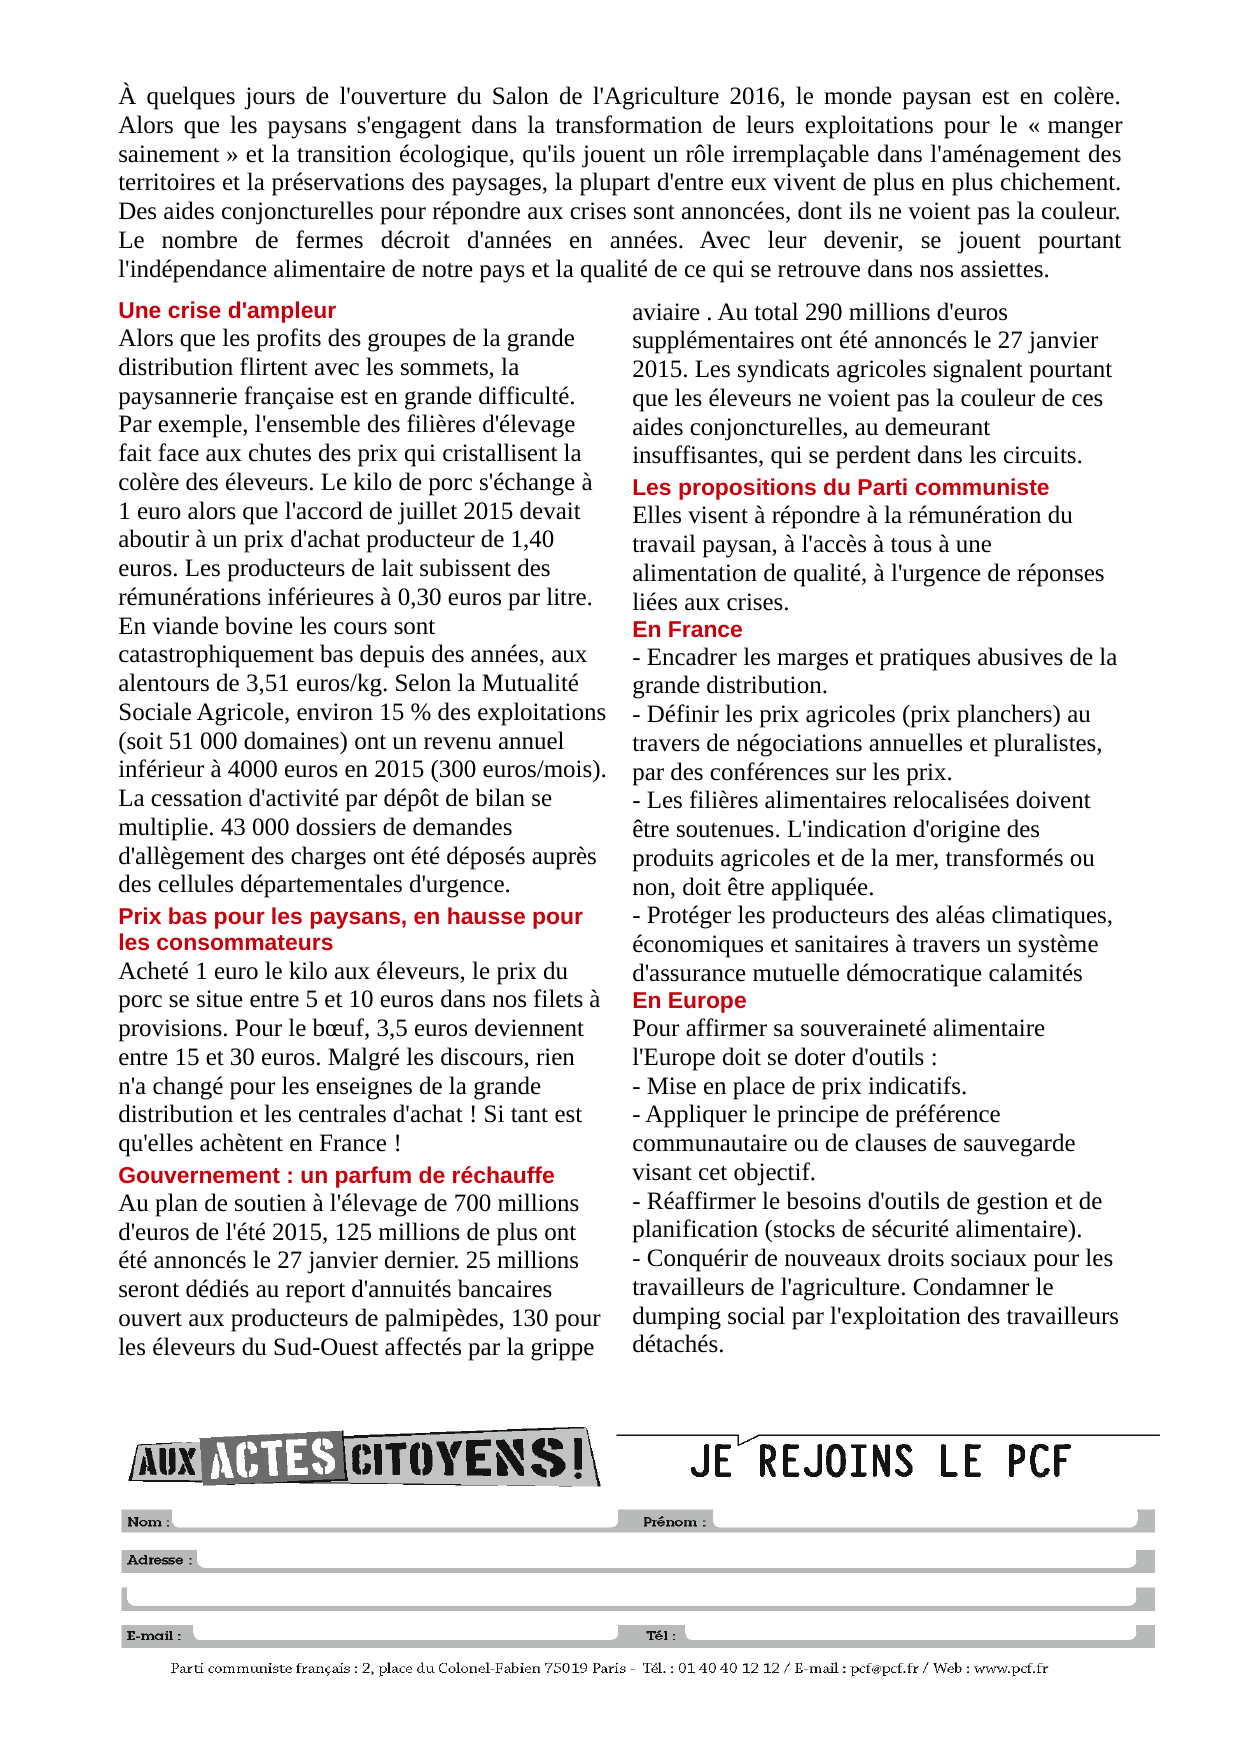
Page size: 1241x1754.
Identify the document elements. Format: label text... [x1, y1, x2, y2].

text - Réaffirmer le besoins d'outils de gestion et de planification (stocks de sécurité alimentaire). [632, 1186, 1122, 1243]
text Au plan de soutien à l'élevage de 700 millions d'euros de l'été 2015, 125 millions de plus ont été annoncés le 27 janvier dernier. 25 millions seront dédiés au report d'annuités bancaires ouvert aux producteurs de palmipèdes, 130 pour les éleveurs du Sud-Ouest affectés par la grippe [118, 1188, 608, 1361]
text En Europe [632, 987, 1122, 1013]
text Pour affirmer sa souveraineté alimentaire l'Europe doit se doter d'outils : [632, 1013, 1122, 1071]
text - Conquérir de nouveaux droits sociaux pour les travailleurs de l'agriculture. Condamner le dumping social par l'exploitation des travailleurs détachés. [632, 1243, 1122, 1358]
text En France [632, 616, 1122, 642]
text Elles visent à répondre à la rémunération du travail paysan, à l'accès à tous à une alimentation de qualité, à l'urgence de réponses liées aux crises. [632, 501, 1122, 616]
text Les propositions du Parti communiste [632, 474, 1122, 501]
text - Mise en place de prix indicatifs. [632, 1071, 1122, 1099]
text À quelques jours de l'ouverture du Salon de l'Agriculture 2016, le monde paysan est en colère. Alors que les paysans s'engagent dans la transformation de leurs exploitations pour le « manger sainement » et la transition écologique, qu'ils jouent un rôle irremplaçable dans l'aménagement des territoires et la préservations des paysages, la plupart d'entre eux vivent de plus en plus chichement. Des aides conjoncturelles pour répondre aux crises sont annoncées, dont ils ne voient pas la couleur. Le nombre de fermes décroit d'années en années. Avec leur devenir, se jouent pourtant l'indépendance alimentaire de notre pays et la qualité de ce qui se retrouve dans nos assiettes. [118, 81, 1122, 282]
text Acheté 1 euro le kilo aux éleveurs, le prix du porc se situe entre 5 et 10 euros dans nos filets à provisions. Pour le bœuf, 3,5 euros deviennent entre 15 et 30 euros. Malgré les discours, rien n'a changé pour les enseignes de la grande distribution et les centrales d'achat ! Si tant est qu'elles achètent en France ! [118, 956, 608, 1157]
text aviaire . Au total 290 millions d'euros supplémentaires ont été annoncés le 27 janvier 2015. Les syndicats agricoles signalent pourtant que les éleveurs ne voient pas la couleur de ces aides conjoncturelles, au demeurant insuffisantes, qui se perdent dans les circuits. [632, 297, 1122, 469]
picture [54, 1416, 1207, 1681]
text Prix bas pour les paysans, en hausse pour les consommateurs [118, 903, 608, 956]
text Alors que les profits des groupes de la grande distribution flirtent avec les sommets, la paysannerie française est en grande difficulté. Par exemple, l'ensemble des filières d'élevage fait face aux chutes des prix qui cristallisent la colère des éleveurs. Le kilo de porc s'échange à 1 euro alors que l'accord de juillet 2015 devait aboutir à un prix d'achat producteur de 1,40 euros. Les producteurs de lait subissent des rémunérations inférieures à 0,30 euros par litre. En viande bovine les cours sont catastrophiquement bas depuis des années, aux alentours de 3,51 euros/kg. Selon la Mutualité Sociale Agricole, environ 15 % des exploitations (soit 51 000 domaines) ont un revenu annuel inférieur à 4000 euros en 2015 (300 euros/mois). La cessation d'activité par dépôt de bilan se multiplie. 43 000 dossiers de demandes d'allègement des charges ont été déposés auprès des cellules départementales d'urgence. [118, 323, 608, 898]
text - Protéger les producteurs des aléas climatiques, économiques et sanitaires à travers un système d'assurance mutuelle démocratique calamités [632, 901, 1122, 987]
text Une crise d'ampleur [118, 297, 608, 323]
text Gouvernement : un parfum de réchauffe [118, 1162, 608, 1188]
text - Les filières alimentaires relocalisées doivent être soutenues. L'indication d'origine des produits agricoles et de la mer, transformés ou non, doit être appliquée. [632, 786, 1122, 901]
text - Appliquer le principe de préférence communautaire ou de clauses de sauvegarde visant cet objectif. [632, 1099, 1122, 1186]
text - Encadrer les marges et pratiques abusives de la grande distribution. [632, 642, 1122, 699]
text - Définir les prix agricoles (prix planchers) au travers de négociations annuelles et pluralistes, par des conférences sur les prix. [632, 699, 1122, 786]
